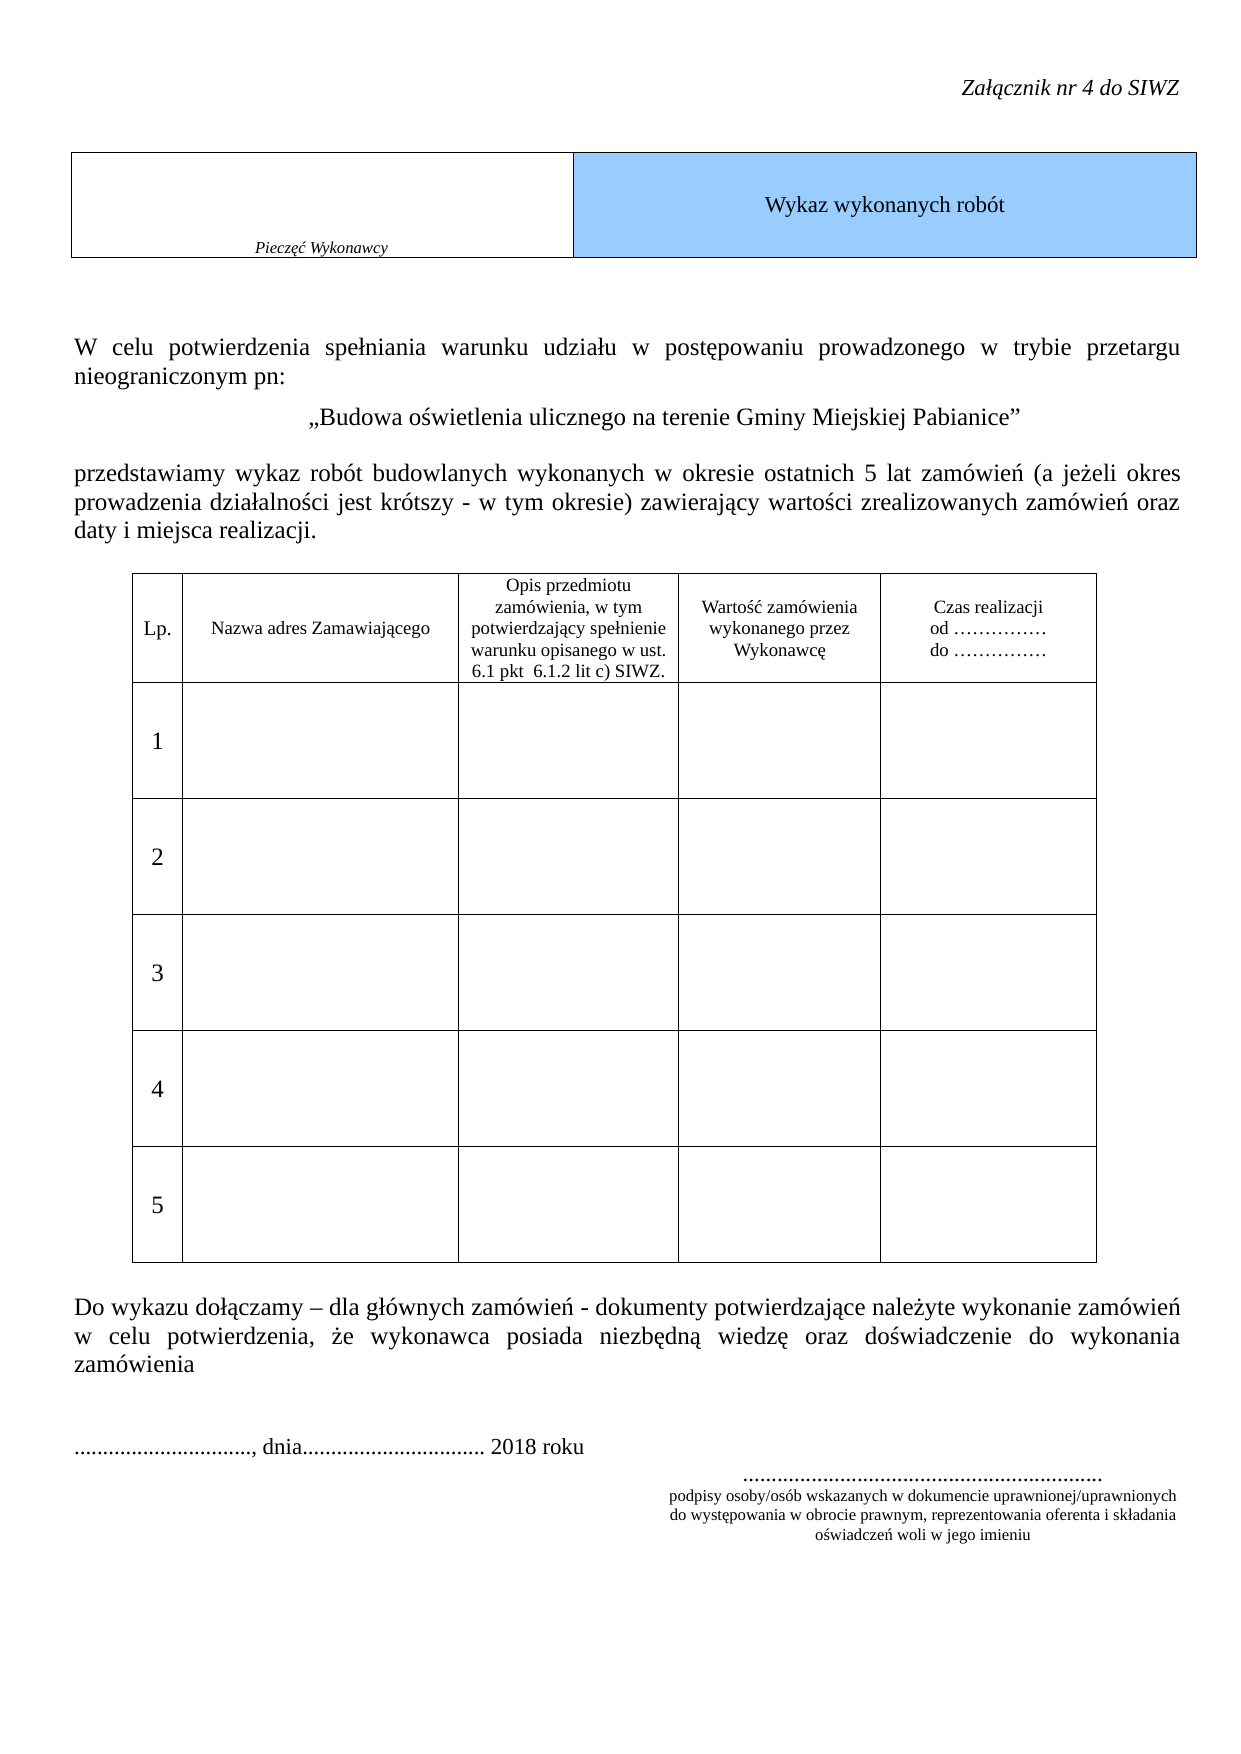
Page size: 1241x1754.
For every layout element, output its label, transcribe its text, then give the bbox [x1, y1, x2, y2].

text ..............................., dnia................................ 2018 roku [74, 1433, 1181, 1460]
table_cell [459, 683, 678, 798]
table_cell [881, 915, 1096, 1030]
table_cell 4 [133, 1031, 182, 1146]
table_cell [679, 799, 880, 914]
table_header Pieczęć Wykonawcy [72, 153, 573, 257]
table_header Wykaz wykonanych robót [574, 153, 1196, 257]
text przedstawiamy wykaz robót budowlanych wykonanych w okresie ostatnich 5 lat zamówień (a jeżeli okres prowadzenia działalności jest krótszy - w tym okresie) zawierający wartości zrealizowanych zamówień oraz daty i miejsca realizacji. [74, 458, 1181, 544]
table_cell 2 [133, 799, 182, 914]
table_header Czas realizacji od …………… do …………… [881, 574, 1096, 682]
text „Budowa oświetlenia ulicznego na terenie Gminy Miejskiej Pabianice” [74, 402, 1181, 431]
table_header Nazwa adres Zamawiającego [183, 574, 458, 682]
text W celu potwierdzenia spełniania warunku udziału w postępowaniu prowadzonego w trybie przetargu nieograniczonym pn: [74, 332, 1181, 390]
text podpisy osoby/osób wskazanych w dokumencie uprawnionej/uprawnionych do występowania w obrocie prawnym, reprezentowania oferenta i składania oświadczeń woli w jego imieniu [664, 1486, 1181, 1543]
table_header Opis przedmiotu zamówienia, w tym potwierdzający spełnienie warunku opisanego w ust. 6.1 pkt 6.1.2 lit c) SIWZ. [459, 574, 678, 682]
table_cell [459, 1031, 678, 1146]
table_cell [459, 1147, 678, 1262]
table_cell [679, 1147, 880, 1262]
table_header Lp. [133, 574, 182, 682]
table_cell [881, 799, 1096, 914]
text Do wykazu dołączamy – dla głównych zamówień - dokumenty potwierdzające należyte wykonanie zamówień w celu potwierdzenia, że wykonawca posiada niezbędną wiedzę oraz doświadczenie do wykonania zamówienia [74, 1292, 1181, 1378]
table_cell [183, 683, 458, 798]
table_cell [459, 799, 678, 914]
table_cell [459, 915, 678, 1030]
table_cell [183, 1031, 458, 1146]
table_cell [183, 915, 458, 1030]
table_cell [881, 1031, 1096, 1146]
table_header Wartość zamówienia wykonanego przez Wykonawcę [679, 574, 880, 682]
table_cell [183, 799, 458, 914]
table_cell [679, 683, 880, 798]
table_cell [679, 915, 880, 1030]
table_cell 5 [133, 1147, 182, 1262]
text Załącznik nr 4 do SIWZ [74, 74, 1181, 100]
text ............................................................... [664, 1460, 1181, 1486]
table_cell [183, 1147, 458, 1262]
table_cell 3 [133, 915, 182, 1030]
table_cell 1 [133, 683, 182, 798]
table_cell [881, 1147, 1096, 1262]
table_cell [881, 683, 1096, 798]
table_cell [679, 1031, 880, 1146]
